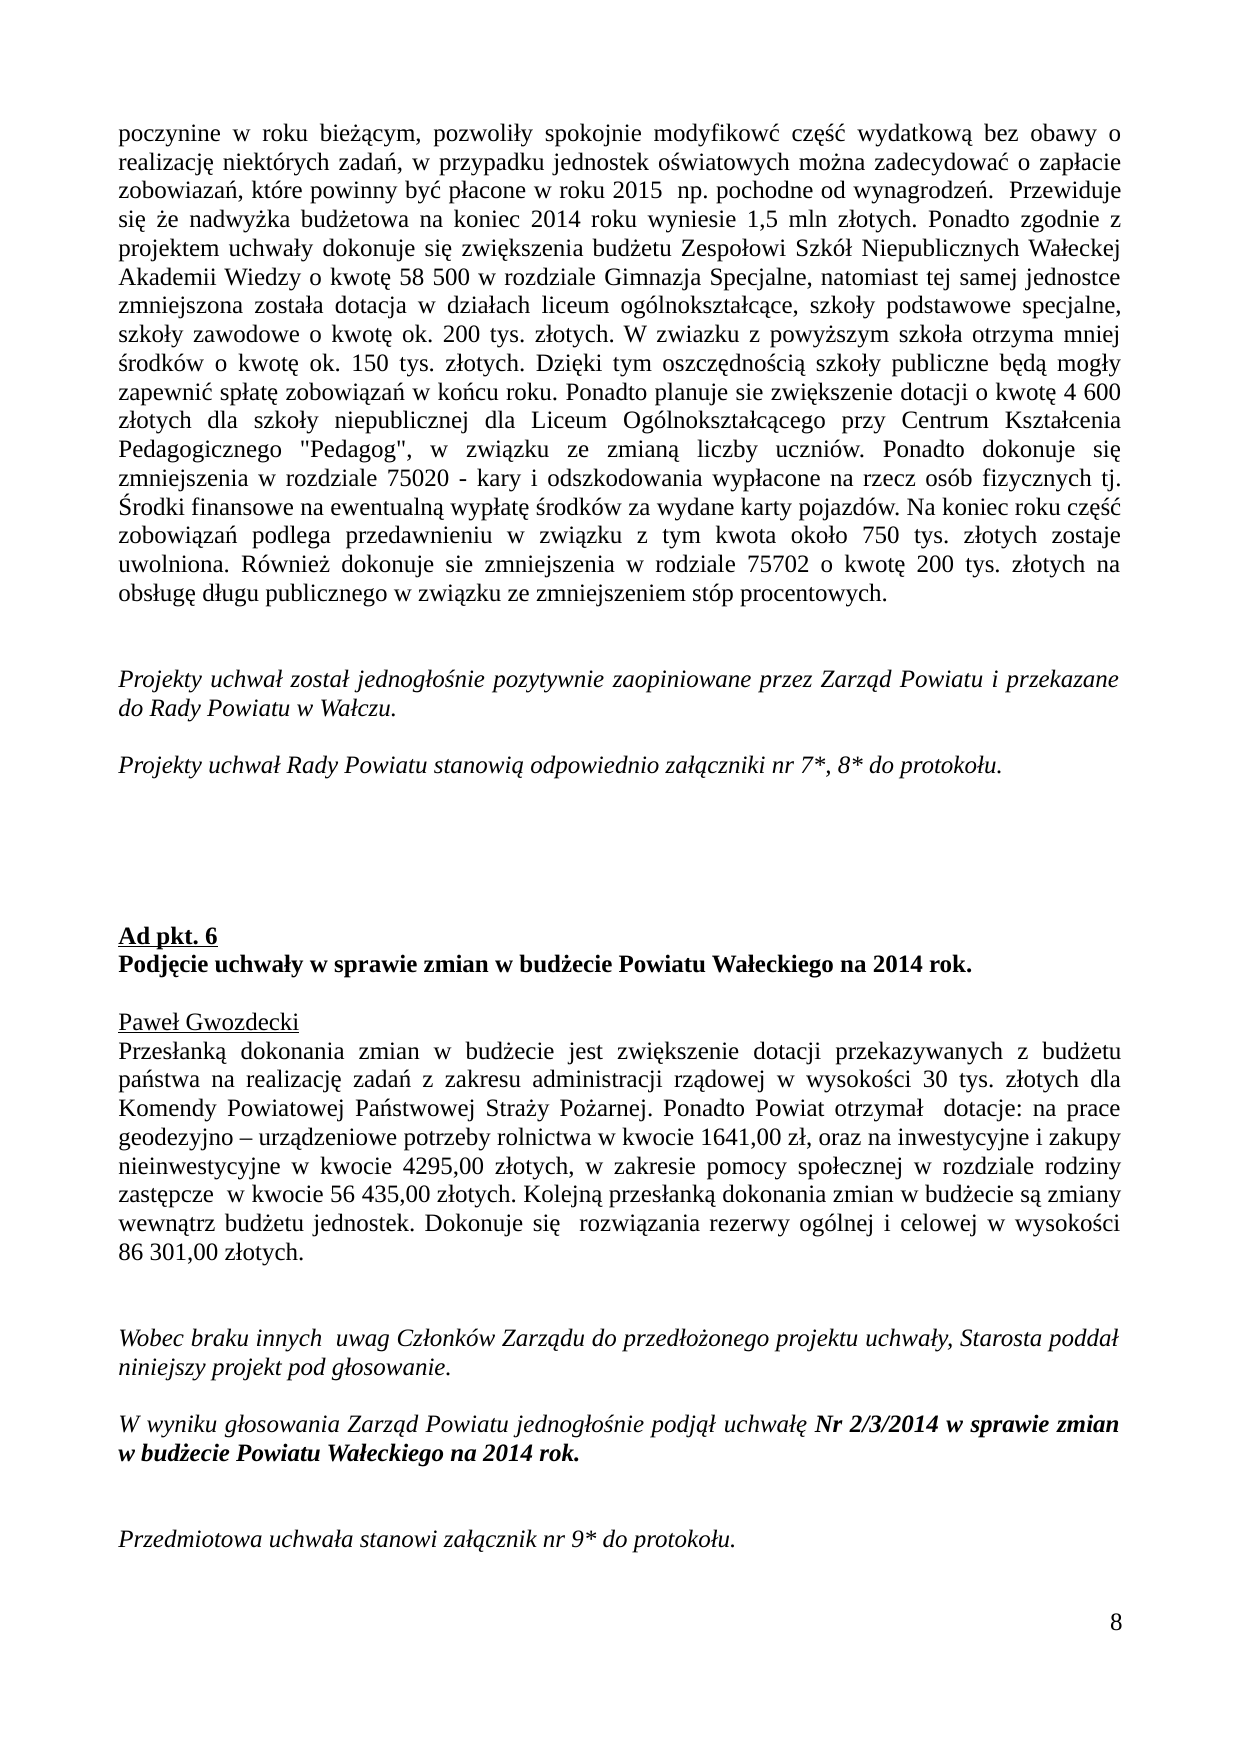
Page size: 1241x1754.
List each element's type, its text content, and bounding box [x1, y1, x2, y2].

text Projekty uchwał Rady Powiatu stanowią odpowiednio załączniki nr 7*, 8* do protokołu. [118, 751, 1122, 779]
text Wobec braku innych uwag Członków Zarządu do przedłożonego projektu uchwały, Starosta poddał niniejszy projekt pod głosowanie. [118, 1323, 1122, 1381]
text Podjęcie uchwały w sprawie zmian w budżecie Powiatu Wałeckiego na 2014 rok. [118, 949, 1122, 978]
text Paweł Gwozdecki [118, 1007, 1122, 1036]
text Przesłanką dokonania zmian w budżecie jest zwiększenie dotacji przekazywanych z budżetu państwa na realizację zadań z zakresu administracji rządowej w wysokości 30 tys. złotych dla Komendy Powiatowej Państwowej Straży Pożarnej. Ponadto Powiat otrzymał dotacje: na prace geodezyjno – urządzeniowe potrzeby rolnictwa w kwocie 1641,00 zł, oraz na inwestycyjne i zakupy nieinwestycyjne w kwocie 4295,00 złotych, w zakresie pomocy społecznej w rozdziale rodziny zastępcze w kwocie 56 435,00 złotych. Kolejną przesłanką dokonania zmian w budżecie są zmiany wewnątrz budżetu jednostek. Dokonuje się rozwiązania rezerwy ogólnej i celowej w wysokości 86 301,00 złotych. [118, 1036, 1122, 1266]
text Ad pkt. 6 [118, 921, 1122, 949]
text Projekty uchwał został jednogłośnie pozytywnie zaopiniowane przez Zarząd Powiatu i przekazane do Rady Powiatu w Wałczu. [118, 664, 1122, 722]
text poczynine w roku bieżącym, pozwoliły spokojnie modyfikowć część wydatkową bez obawy o realizację niektórych zadań, w przypadku jednostek oświatowych można zadecydować o zapłacie zobowiazań, które powinny być płacone w roku 2015 np. pochodne od wynagrodzeń. Przewiduje się że nadwyżka budżetowa na koniec 2014 roku wyniesie 1,5 mln złotych. Ponadto zgodnie z projektem uchwały dokonuje się zwiększenia budżetu Zespołowi Szkół Niepublicznych Wałeckej Akademii Wiedzy o kwotę 58 500 w rozdziale Gimnazja Specjalne, natomiast tej samej jednostce zmniejszona została dotacja w działach liceum ogólnokształcące, szkoły podstawowe specjalne, szkoły zawodowe o kwotę ok. 200 tys. złotych. W zwiazku z powyższym szkoła otrzyma mniej środków o kwotę ok. 150 tys. złotych. Dzięki tym oszczędnością szkoły publiczne będą mogły zapewnić spłatę zobowiązań w końcu roku. Ponadto planuje sie zwiększenie dotacji o kwotę 4 600 złotych dla szkoły niepublicznej dla Liceum Ogólnokształcącego przy Centrum Kształcenia Pedagogicznego "Pedagog", w związku ze zmianą liczby uczniów. Ponadto dokonuje się zmniejszenia w rozdziale 75020 - kary i odszkodowania wypłacone na rzecz osób fizycznych tj. Środki finansowe na ewentualną wypłatę środków za wydane karty pojazdów. Na koniec roku część zobowiązań podlega przedawnieniu w związku z tym kwota około 750 tys. złotych zostaje uwolniona. Również dokonuje sie zmniejszenia w rodziale 75702 o kwotę 200 tys. złotych na obsługę długu publicznego w związku ze zmniejszeniem stóp procentowych. [118, 118, 1122, 607]
text Przedmiotowa uchwała stanowi załącznik nr 9* do protokołu. [118, 1524, 1122, 1553]
text W wyniku głosowania Zarząd Powiatu jednogłośnie podjął uchwałę Nr 2/3/2014 w sprawie zmian w budżecie Powiatu Wałeckiego na 2014 rok. [118, 1409, 1122, 1467]
